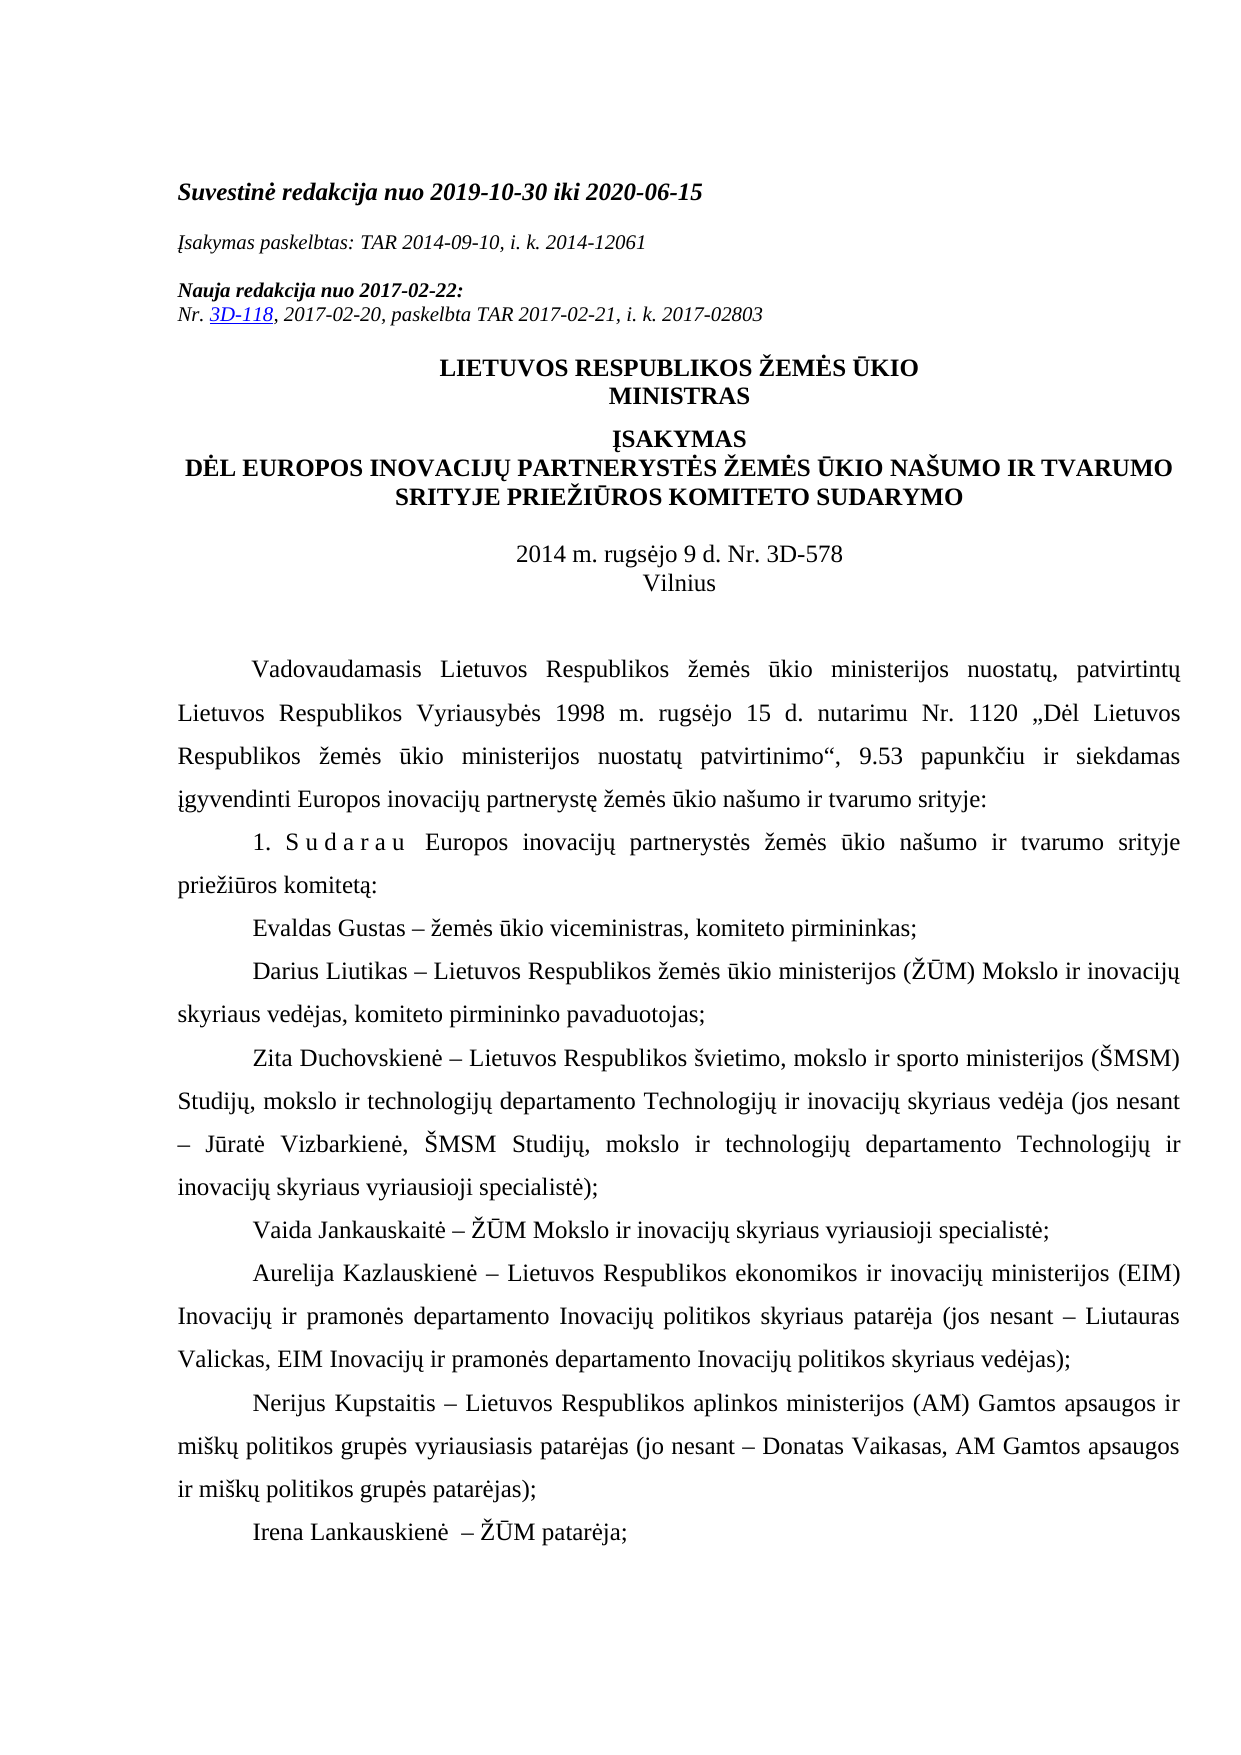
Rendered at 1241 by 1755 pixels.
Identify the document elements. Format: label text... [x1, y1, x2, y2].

text Irena Lankauskienė – ŽŪM patarėja; [177, 1517, 1181, 1546]
text Darius Liutikas – Lietuvos Respublikos žemės ūkio ministerijos (ŽŪM) Mokslo ir inovacijų skyriaus vedėjas, komiteto pirmininko pavaduotojas; [177, 956, 1181, 1028]
text Zita Duchovskienė – Lietuvos Respublikos švietimo, mokslo ir sporto ministerijos (ŠMSM) Studijų, mokslo ir technologijų departamento Technologijų ir inovacijų skyriaus vedėja (jos nesant – Jūratė Vizbarkienė, ŠMSM Studijų, mokslo ir technologijų departamento Technologijų ir inovacijų skyriaus vyriausioji specialistė); [177, 1043, 1181, 1201]
text ĮSAKYMAS [177, 424, 1181, 453]
text Nauja redakcija nuo 2017-02-22: [177, 278, 1181, 302]
text LIETUVOS RESPUBLIKOS ŽEMĖS ŪKIO [177, 353, 1181, 381]
text Evaldas Gustas – žemės ūkio viceministras, komiteto pirmininkas; [177, 913, 1181, 942]
text Nerijus Kupstaitis – Lietuvos Respublikos aplinkos ministerijos (AM) Gamtos apsaugos ir miškų politikos grupės vyriausiasis patarėjas (jo nesant – Donatas Vaikasas, AM Gamtos apsaugos ir miškų politikos grupės patarėjas); [177, 1388, 1181, 1503]
text MINISTRAS [177, 381, 1181, 410]
text Aurelija Kazlauskienė – Lietuvos Respublikos ekonomikos ir inovacijų ministerijos (EIM) Inovacijų ir pramonės departamento Inovacijų politikos skyriaus patarėja (jos nesant – Liutauras Valickas, EIM Inovacijų ir pramonės departamento Inovacijų politikos skyriaus vedėjas); [177, 1258, 1181, 1373]
text Vadovaudamasis Lietuvos Respublikos žemės ūkio ministerijos nuostatų, patvirtintų Lietuvos Respublikos Vyriausybės 1998 m. rugsėjo 15 d. nutarimu Nr. 1120 „Dėl Lietuvos Respublikos žemės ūkio ministerijos nuostatų patvirtinimo“, 9.53 papunkčiu ir siekdamas įgyvendinti Europos inovacijų partnerystę žemės ūkio našumo ir tvarumo srityje: [177, 654, 1181, 813]
text DĖL EUROPOS INOVACIJŲ PARTNERYSTĖS ŽEMĖS ŪKIO NAŠUMO IR TVARUMO SRITYJE PRIEŽIŪROS KOMITETO SUDARYMO [177, 453, 1181, 511]
text Įsakymas paskelbtas: TAR 2014-09-10, i. k. 2014-12061 [177, 230, 1181, 254]
text 2014 m. rugsėjo 9 d. Nr. 3D-578 [177, 539, 1181, 568]
text Vilnius [177, 568, 1181, 597]
text 1. Sudarau Europos inovacijų partnerystės žemės ūkio našumo ir tvarumo srityje priežiūros komitetą: [177, 827, 1181, 899]
text Vaida Jankauskaitė – ŽŪM Mokslo ir inovacijų skyriaus vyriausioji specialistė; [177, 1215, 1181, 1244]
text Nr. 3D-118, 2017-02-20, paskelbta TAR 2017-02-21, i. k. 2017-02803 [177, 302, 1181, 326]
text Suvestinė redakcija nuo 2019-10-30 iki 2020-06-15 [177, 177, 1181, 206]
